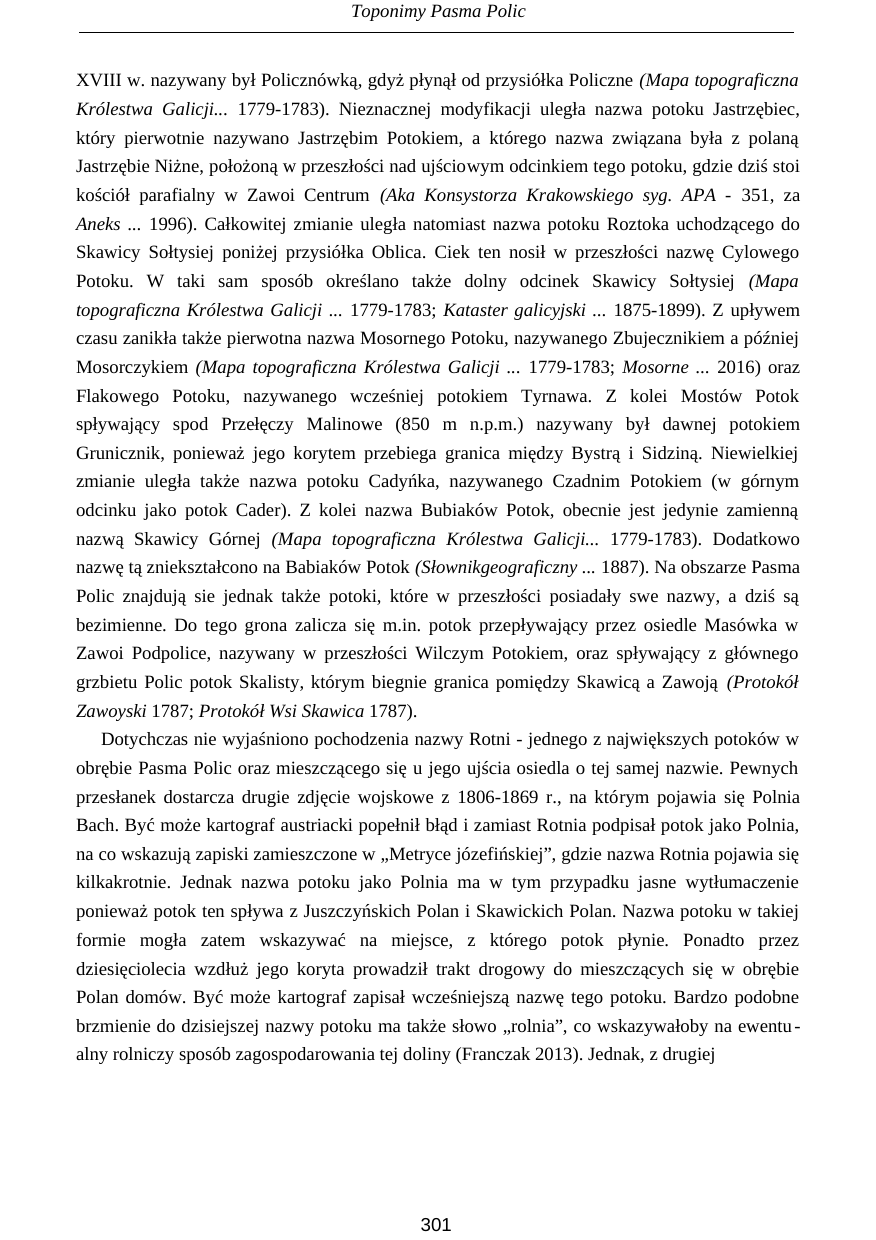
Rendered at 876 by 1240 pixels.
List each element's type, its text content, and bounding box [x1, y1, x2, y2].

text 301 [420, 1214, 453, 1236]
text Dotychczas nie wyjaśniono pochodzenia nazwy Rotni - jednego z największych potoków w obrębie Pasma Polic oraz mieszczącego się u jego ujścia osiedla o tej samej nazwie. Pewnych przesłanek dostarcza drugie zdjęcie wojskowe z 1806-1869 r., na któ­rym pojawia się Polnia Bach. Być może kartograf austriacki popełnił błąd i zamiast Rotnia podpisał potok jako Polnia, na co wskazują zapiski zamieszczone w „Metryce józefińskiej”, gdzie nazwa Rotnia pojawia się kilkakrotnie. Jednak nazwa potoku jako Polnia ma w tym przypadku jasne wytłumaczenie ponieważ potok ten spływa z Juszczyńskich Polan i Skawickich Polan. Nazwa potoku w takiej formie mogła zatem wskazywać na miejsce, z którego potok płynie. Ponadto przez dziesięciolecia wzdłuż jego koryta prowadził trakt drogowy do mieszczących się w obrębie Polan domów. Być może kartograf zapisał wcześniejszą nazwę tego potoku. Bardzo podobne brzmienie do dzisiejszej nazwy potoku ma także słowo „rolnia”, co wskazywałoby na ewentu­alny rolniczy sposób zagospodarowania tej doliny (Franczak 2013). Jednak, z drugiej [76, 728, 800, 1065]
text Toponimy Pasma Polic [351, 0, 528, 22]
text XVIII w. nazywany był Policznówką, gdyż płynął od przysiółka Policzne (Mapa topograficzna Królestwa Galicji... 1779-1783). Nieznacznej modyfikacji uległa nazwa potoku Jastrzębiec, który pierwotnie nazywano Jastrzębim Potokiem, a którego nazwa związana była z polaną Jastrzębie Niżne, położoną w przeszłości nad ujścio­wym odcinkiem tego potoku, gdzie dziś stoi kościół parafialny w Zawoi Centrum (Aka Konsystorza Krakowskiego syg. APA - 351, za Aneks ... 1996). Całkowitej zmia­nie uległa natomiast nazwa potoku Roztoka uchodzącego do Skawicy Sołtysiej poni­żej przysiółka Oblica. Ciek ten nosił w przeszłości nazwę Cylowego Potoku. W taki sam sposób określano także dolny odcinek Skawicy Sołtysiej (Mapa topograficzna Królestwa Galicji ... 1779-1783; Kataster galicyjski ... 1875-1899). Z upływem czasu zanikła także pierwotna nazwa Mosornego Potoku, nazywanego Zbujecznikiem a później Mosorczykiem (Mapa topograficzna Królestwa Galicji ... 1779-1783; Mosorne ... 2016) oraz Flakowego Potoku, nazywanego wcześniej potokiem Tyrnawa. Z kolei Mostów Potok spływający spod Przełęczy Malinowe (850 m n.p.m.) nazy­wany był dawnej potokiem Grunicznik, ponieważ jego korytem przebiega granica między Bystrą i Sidziną. Niewielkiej zmianie uległa także nazwa potoku Cadyńka, nazywanego Czadnim Potokiem (w górnym odcinku jako potok Cader). Z kolei nazwa Bubiaków Potok, obecnie jest jedynie zamienną nazwą Skawicy Górnej (Mapa topograficzna Królestwa Galicji... 1779-1783). Dodatkowo nazwę tą zniekształcono na Babiaków Potok (Słownikgeograficzny ... 1887). Na obszarze Pasma Polic znajdują sie jednak także potoki, które w przeszłości posiadały swe nazwy, a dziś są bezimienne. Do tego grona zalicza się m.in. potok przepływający przez osiedle Masówka w Zawoi Podpolice, nazywany w przeszłości Wilczym Potokiem, oraz spływający z głównego grzbietu Polic potok Skalisty, którym biegnie granica pomiędzy Skawicą a Zawoją (Protokół Zawoyski 1787; Protokół Wsi Skawica 1787). [76, 69, 800, 721]
